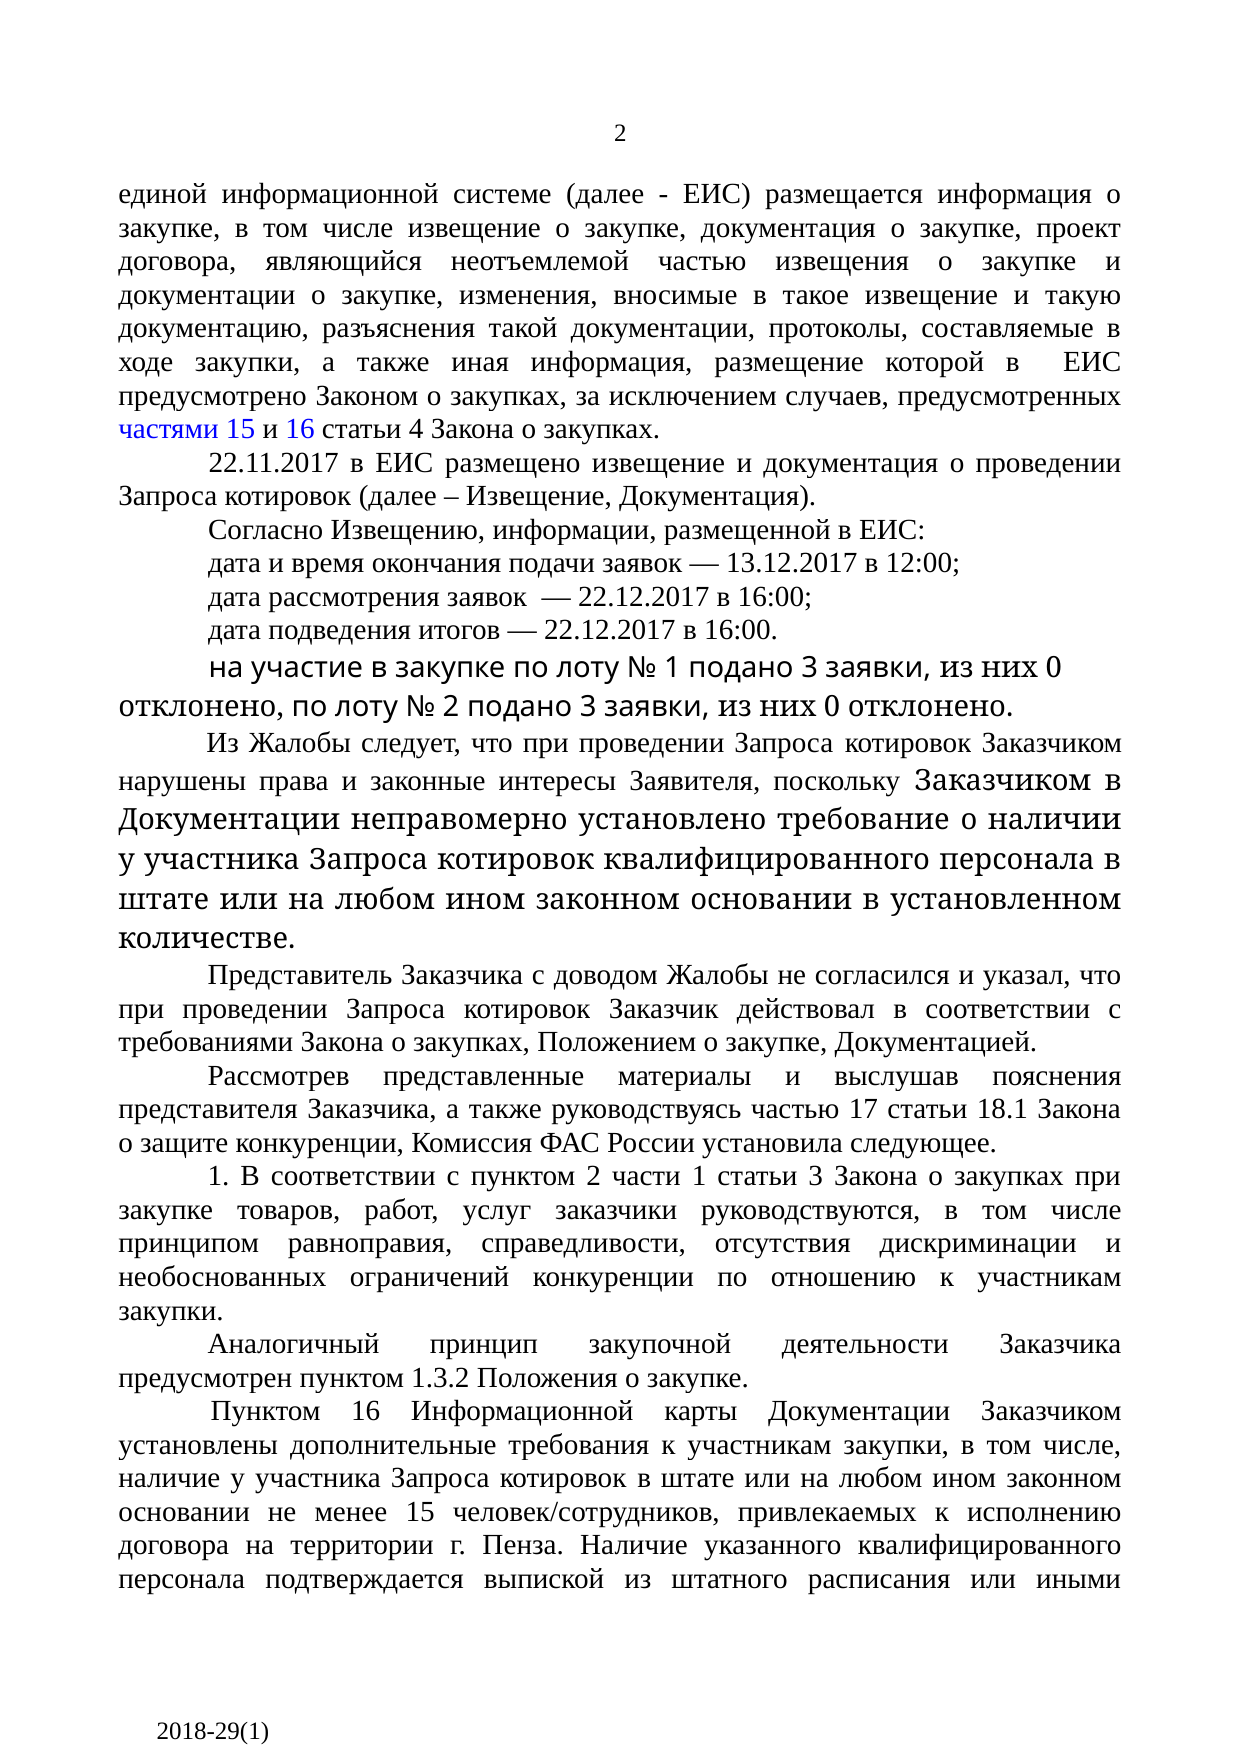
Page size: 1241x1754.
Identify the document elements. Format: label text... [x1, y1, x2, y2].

text Представитель Заказчика с доводом Жалобы не согласился и указал, что при проведении Запроса котировок Заказчик действовал в соответствии с требованиями Закона о закупках, Положением о закупке, Документацией. [118, 957, 1122, 1058]
text 1. В соответствии с пунктом 2 части 1 статьи 3 Закона о закупках при закупке товаров, работ, услуг заказчики руководствуются, в том числе принципом равноправия, справедливости, отсутствия дискриминации и необоснованных ограничений конкуренции по отношению к участникам закупки. [118, 1158, 1122, 1326]
text 22.11.2017 в ЕИС размещено извещение и документация о проведении Запроса котировок (далее – Извещение, Документация). [118, 445, 1122, 512]
text Пунктом 16 Информационной карты Документации Заказчиком установлены дополнительные требования к участникам закупки, в том числе, наличие у участника Запроса котировок в штате или на любом ином законном основании не менее 15 человек/сотрудников, привлекаемых к исполнению договора на территории г. Пенза. Наличие указанного квалифицированного персонала подтверждается выпиской из штатного расписания или иными [118, 1393, 1122, 1594]
text дата и время окончания подачи заявок — 13.12.2017 в 12:00; [118, 545, 1122, 579]
text Из Жалобы следует, что при проведении Запроса котировок Заказчиком нарушены права и законные интересы Заявителя, поскольку Заказчиком в Документации неправомерно установлено требование о наличии у участника Запроса котировок квалифицированного персонала в штате или на любом ином законном основании в установленном количестве. [118, 725, 1122, 957]
text дата подведения итогов — 22.12.2017 в 16:00. [118, 612, 1122, 646]
text Рассмотрев представленные материалы и выслушав пояснения представителя Заказчика, а также руководствуясь частью 17 статьи 18.1 Закона о защите конкуренции, Комиссия ФАС России установила следующее. [118, 1058, 1122, 1158]
text дата рассмотрения заявок — 22.12.2017 в 16:00; [118, 579, 1122, 612]
text Аналогичный принцип закупочной деятельности Заказчика предусмотрен пунктом 1.3.2 Положения о закупке. [118, 1326, 1122, 1393]
text единой информационной системе (далее - ЕИС) размещается информация о закупке, в том числе извещение о закупке, документация о закупке, проект договора, являющийся неотъемлемой частью извещения о закупке и документации о закупке, изменения, вносимые в такое извещение и такую документацию, разъяснения такой документации, протоколы, составляемые в ходе закупки, а также иная информация, размещение которой в ЕИС предусмотрено Законом о закупках, за исключением случаев, предусмотренных частями 15 и 16 статьи 4 Закона о закупках. [118, 176, 1122, 445]
text на участие в закупке по лоту № 1 подано 3 заявки, из них 0 отклонено, по лоту № 2 подано 3 заявки, из них 0 отклонено. [118, 646, 1122, 725]
text Согласно Извещению, информации, размещенной в ЕИС: [118, 512, 1122, 545]
